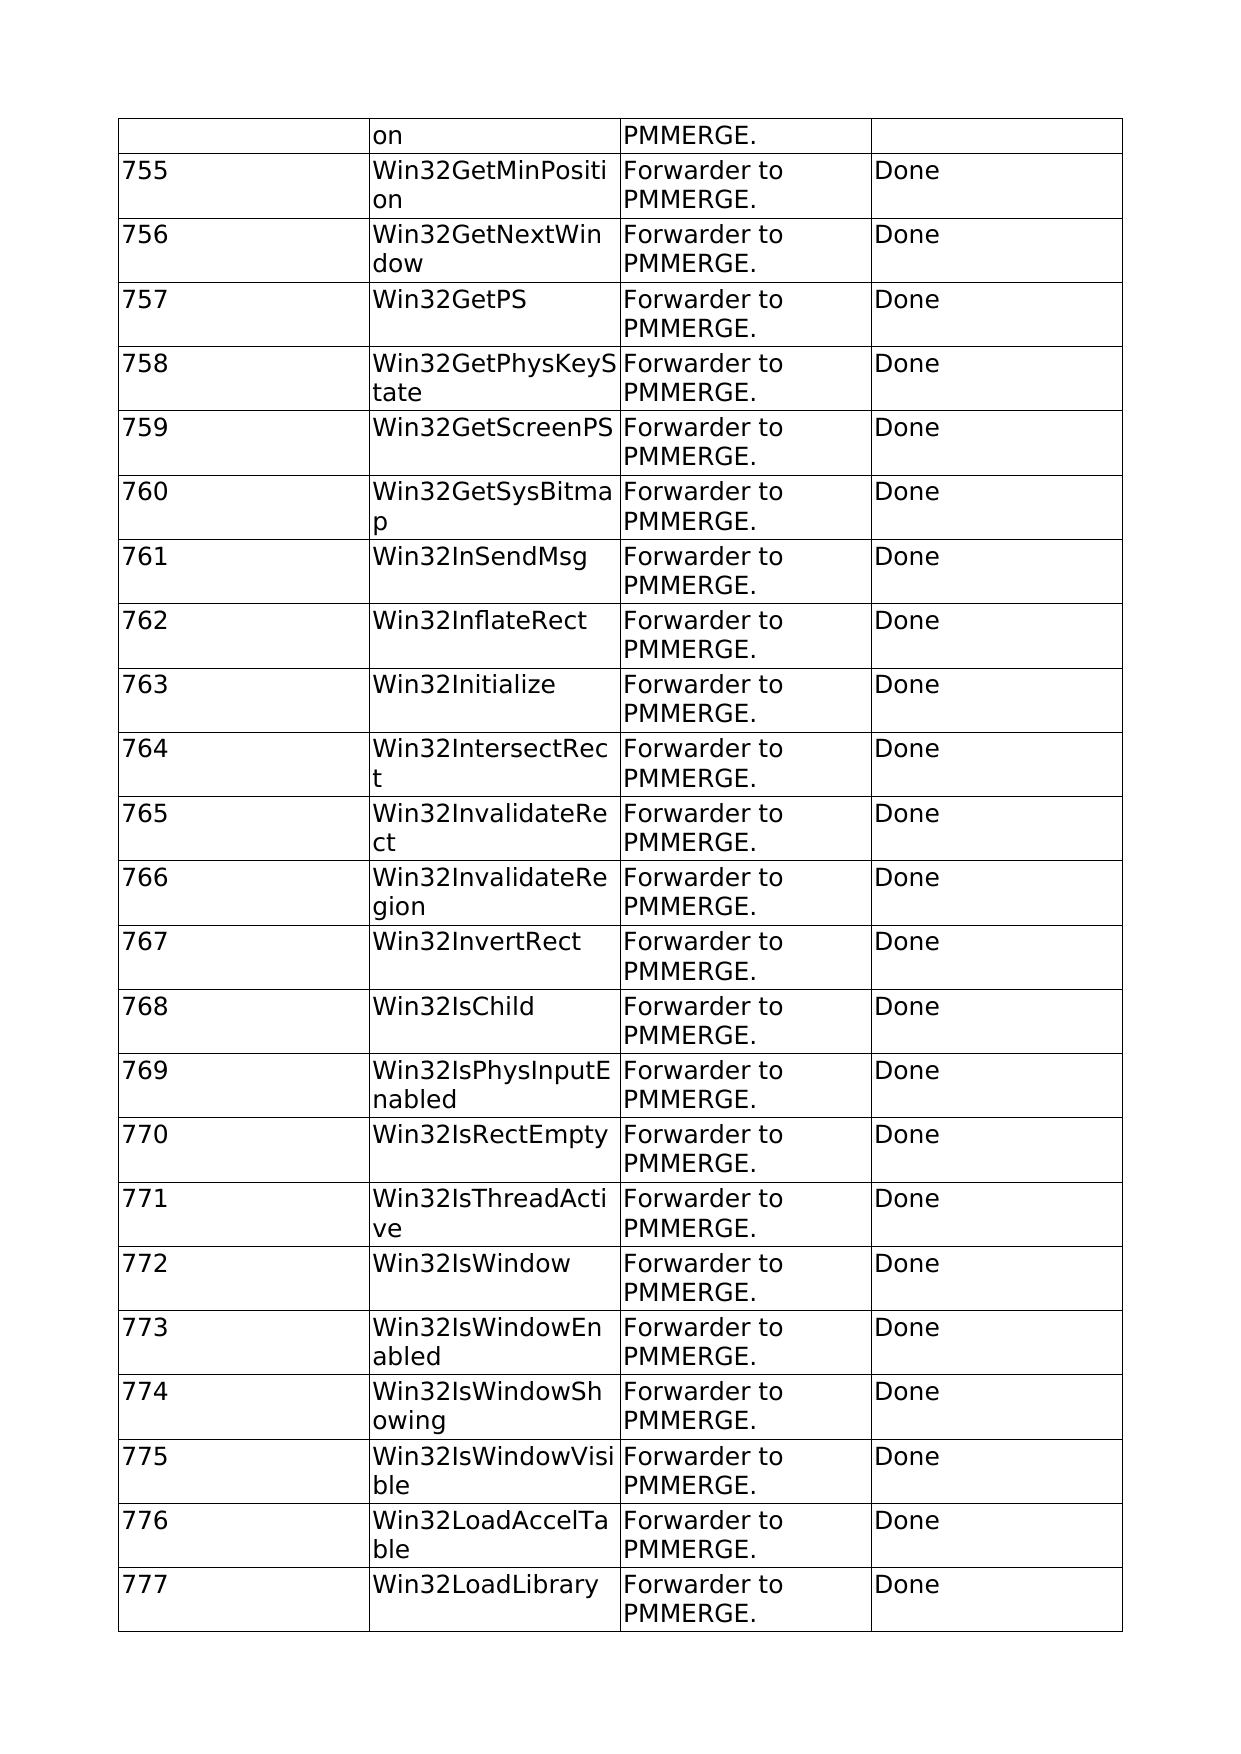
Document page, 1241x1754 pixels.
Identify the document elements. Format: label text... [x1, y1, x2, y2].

table_cell Forwarder to PMMERGE. [621, 1568, 871, 1631]
table_cell Win32GetScreenPS [370, 411, 620, 474]
table_cell 767 [119, 926, 369, 989]
table_cell 755 [119, 154, 369, 217]
table_cell Done [872, 797, 1122, 860]
table_cell Done [872, 540, 1122, 603]
table_cell Done [872, 926, 1122, 989]
table_cell 773 [119, 1311, 369, 1374]
table_cell Done [872, 604, 1122, 667]
table_cell 774 [119, 1375, 369, 1439]
table_cell Done [872, 154, 1122, 217]
table_cell Forwarder to PMMERGE. [621, 540, 871, 603]
table_cell Win32GetMinPosition [370, 154, 620, 217]
table_cell Forwarder to PMMERGE. [621, 990, 871, 1053]
table_cell Forwarder to PMMERGE. [621, 1118, 871, 1182]
table_cell Win32IsWindowVisible [370, 1440, 620, 1503]
table_cell 766 [119, 861, 369, 924]
table_cell 759 [119, 411, 369, 474]
table_cell 762 [119, 604, 369, 667]
table_cell 772 [119, 1247, 369, 1310]
table_cell 763 [119, 669, 369, 732]
table_cell Win32IntersectRect [370, 733, 620, 796]
table_cell Done [872, 1504, 1122, 1567]
table_cell 758 [119, 347, 369, 410]
table_cell Done [872, 1054, 1122, 1117]
table_cell Forwarder to PMMERGE. [621, 1504, 871, 1567]
table_cell Forwarder to PMMERGE. [621, 476, 871, 539]
table_cell Win32GetPhysKeyState [370, 347, 620, 410]
table_cell Win32GetSysBitmap [370, 476, 620, 539]
table_cell Win32IsThreadActive [370, 1183, 620, 1246]
table_cell Done [872, 411, 1122, 474]
table_cell Win32GetNextWindow [370, 219, 620, 282]
table_cell Forwarder to PMMERGE. [621, 926, 871, 989]
table_cell Done [872, 1568, 1122, 1631]
table_cell 769 [119, 1054, 369, 1117]
table_cell Forwarder to PMMERGE. [621, 411, 871, 474]
table_cell 777 [119, 1568, 369, 1631]
table_cell Done [872, 733, 1122, 796]
table_cell PMMERGE. [621, 119, 871, 153]
table_cell Forwarder to PMMERGE. [621, 1183, 871, 1246]
table_cell Done [872, 1440, 1122, 1503]
table_cell Forwarder to PMMERGE. [621, 1311, 871, 1374]
table_cell Win32IsWindow [370, 1247, 620, 1310]
table_cell Win32IsChild [370, 990, 620, 1053]
table_cell [119, 119, 369, 153]
table_cell 771 [119, 1183, 369, 1246]
table_cell Done [872, 1247, 1122, 1310]
table_cell Win32IsWindowShowing [370, 1375, 620, 1439]
table_cell Done [872, 669, 1122, 732]
table_cell Win32LoadAccelTable [370, 1504, 620, 1567]
table_cell 761 [119, 540, 369, 603]
table_cell Win32IsRectEmpty [370, 1118, 620, 1182]
table_cell [872, 119, 1122, 153]
table_cell Done [872, 1183, 1122, 1246]
table_cell Done [872, 861, 1122, 924]
table_cell 776 [119, 1504, 369, 1567]
table_cell Win32LoadLibrary [370, 1568, 620, 1631]
table_cell Forwarder to PMMERGE. [621, 154, 871, 217]
table_cell Done [872, 219, 1122, 282]
table_cell Forwarder to PMMERGE. [621, 797, 871, 860]
table_cell Done [872, 1311, 1122, 1374]
table_cell Done [872, 1118, 1122, 1182]
table_cell Win32InvertRect [370, 926, 620, 989]
table_cell Forwarder to PMMERGE. [621, 669, 871, 732]
table_cell Win32Initialize [370, 669, 620, 732]
table_cell Forwarder to PMMERGE. [621, 1375, 871, 1439]
table_cell 765 [119, 797, 369, 860]
table_cell Win32InvalidateRegion [370, 861, 620, 924]
table_cell 757 [119, 283, 369, 346]
table_cell 770 [119, 1118, 369, 1182]
table_cell Win32InSendMsg [370, 540, 620, 603]
table_cell Done [872, 1375, 1122, 1439]
table_cell Win32GetPS [370, 283, 620, 346]
table_cell Win32IsWindowEnabled [370, 1311, 620, 1374]
table_cell Win32IsPhysInputEnabled [370, 1054, 620, 1117]
table_cell Forwarder to PMMERGE. [621, 861, 871, 924]
table_cell Forwarder to PMMERGE. [621, 1247, 871, 1310]
table_cell Forwarder to PMMERGE. [621, 604, 871, 667]
table_cell Win32InflateRect [370, 604, 620, 667]
table_cell 764 [119, 733, 369, 796]
table_cell Done [872, 283, 1122, 346]
table_cell Forwarder to PMMERGE. [621, 1054, 871, 1117]
table_cell on [370, 119, 620, 153]
table_cell Done [872, 476, 1122, 539]
table_cell Forwarder to PMMERGE. [621, 283, 871, 346]
table_cell Forwarder to PMMERGE. [621, 347, 871, 410]
table_cell 768 [119, 990, 369, 1053]
table_cell 760 [119, 476, 369, 539]
table_cell Done [872, 990, 1122, 1053]
table_cell Win32InvalidateRect [370, 797, 620, 860]
table_cell 775 [119, 1440, 369, 1503]
table_cell Forwarder to PMMERGE. [621, 1440, 871, 1503]
table_cell Forwarder to PMMERGE. [621, 733, 871, 796]
table_cell Forwarder to PMMERGE. [621, 219, 871, 282]
table_cell 756 [119, 219, 369, 282]
table_cell Done [872, 347, 1122, 410]
